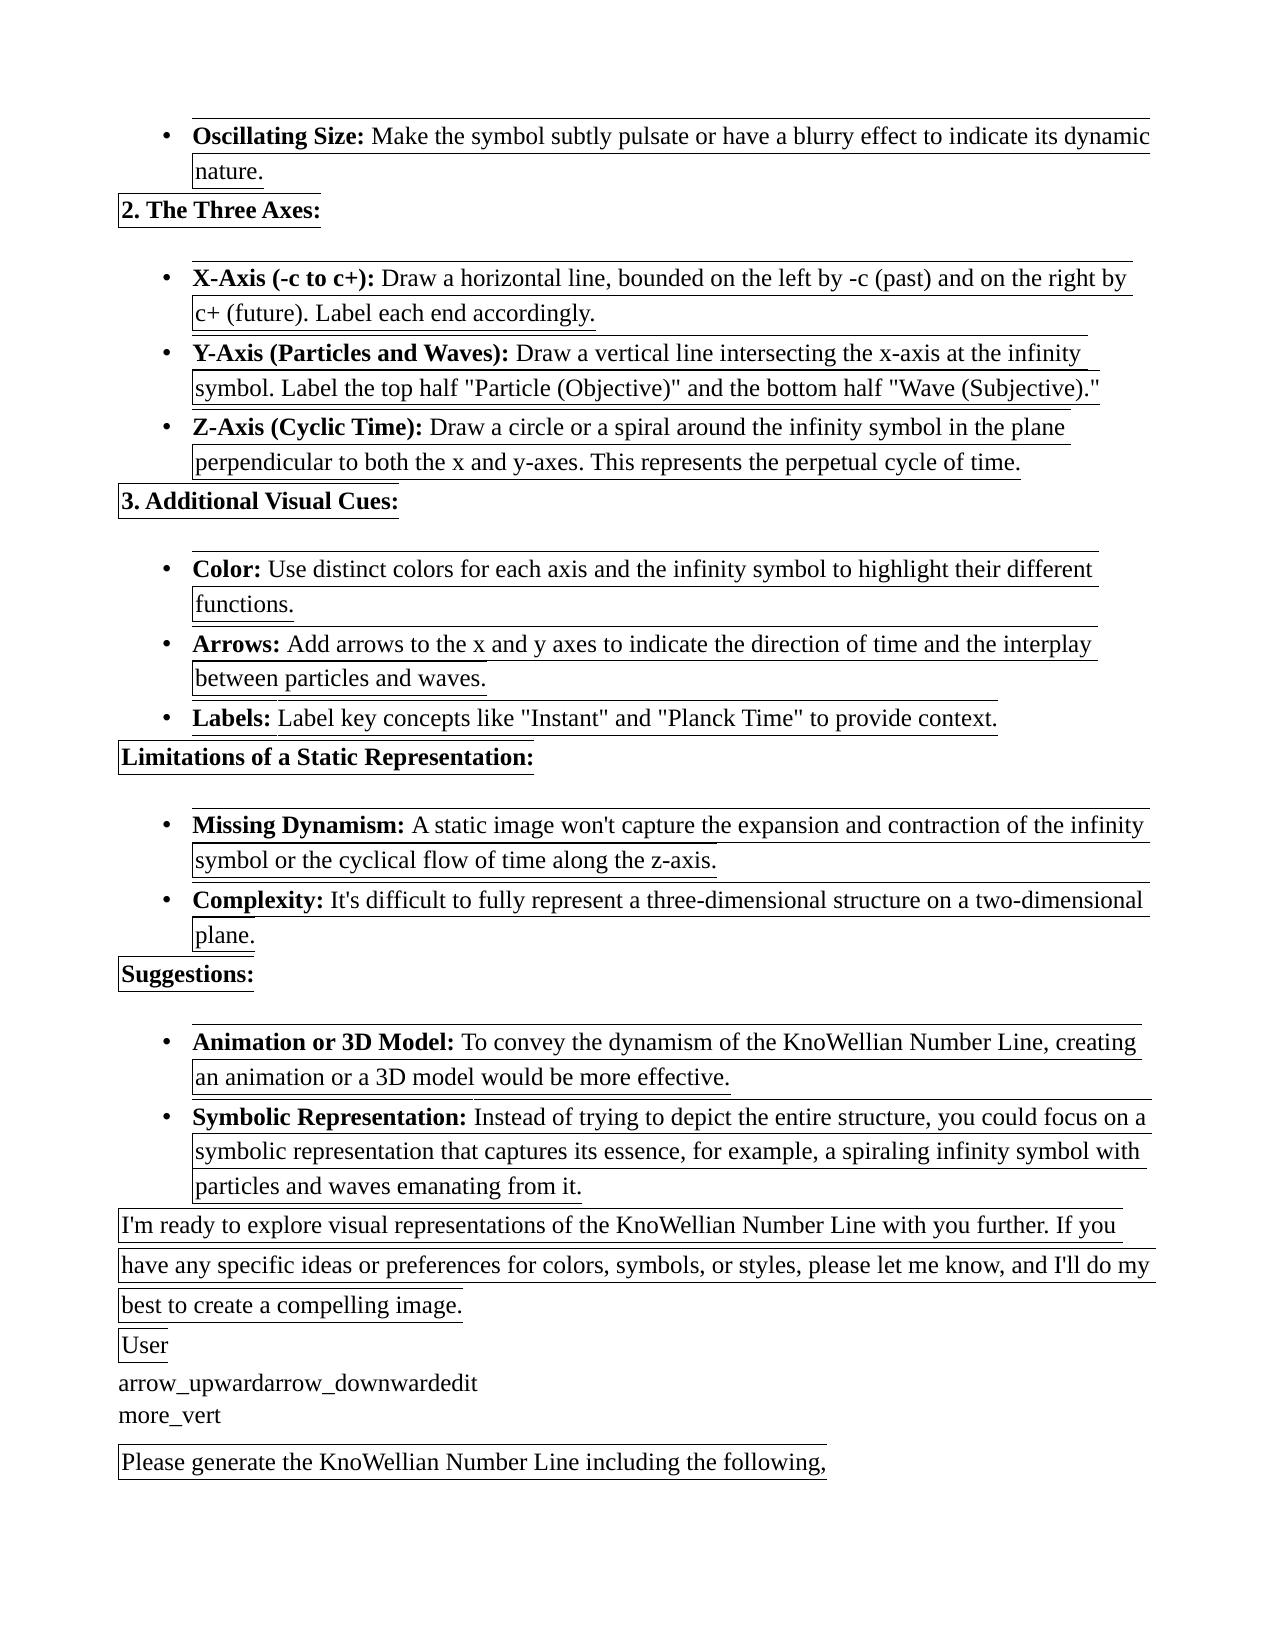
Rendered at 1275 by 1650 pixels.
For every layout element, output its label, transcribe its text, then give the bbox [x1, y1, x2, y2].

list Z-Axis (Cyclic Time): Draw a circle or a spiral around the infinity symbol in the plane perpendicular to both the x and y-axes. This represents the perpetual cycle of time. [162, 409, 1157, 479]
text best to create a compelling image. [118, 1283, 1157, 1322]
text arrow_upwardarrow_downwardedit [118, 1368, 1157, 1396]
list X-Axis (-c to c+): Draw a horizontal line, bounded on the left by -c (past) and on the right by c+ (future). Label each end accordingly. [162, 261, 1157, 330]
list Animation or 3D Model: To convey the dynamism of the KnoWellian Number Line, creating an animation or a 3D model would be more effective. [162, 1024, 1157, 1094]
list Symbolic Representation: Instead of trying to depict the entire structure, you could focus on a symbolic representation that captures its essence, for example, a spiraling infinity symbol with particles and waves emanating from it. [162, 1098, 1157, 1203]
text I'm ready to explore visual representations of the KnoWellian Number Line with you further. If you have any specific ideas or preferences for colors, symbols, or styles, please let me know, and I'll do my [118, 1208, 1157, 1282]
list Oscillating Size: Make the symbol subtly pulsate or have a blurry effect to indicate its dynamic nature. [162, 118, 1157, 188]
text Please generate the KnoWellian Number Line including the following, [119, 1444, 1157, 1479]
list Arrows: Add arrows to the x and y axes to indicate the direction of time and the interplay between particles and waves. [162, 626, 1157, 695]
text Limitations of a Static Representation: [118, 739, 1157, 774]
list Color: Use distinct colors for each axis and the infinity symbol to highlight their different functions. [162, 551, 1157, 621]
list Missing Dynamism: A static image won't capture the expansion and contraction of the infinity symbol or the cyclical flow of time along the z-axis. [162, 808, 1157, 877]
text 3. Additional Visual Cues: [119, 483, 1157, 518]
text User [119, 1328, 1157, 1362]
text 2. The Three Axes: [118, 192, 1157, 227]
list Labels: Label key concepts like "Instant" and "Planck Time" to provide context. [162, 700, 1157, 735]
text Suggestions: [119, 956, 1157, 991]
text more_vert [118, 1401, 1157, 1429]
list Complexity: It's difficult to fully represent a three-dimensional structure on a two-dimensional plane. [162, 882, 1157, 951]
list Y-Axis (Particles and Waves): Draw a vertical line intersecting the x-axis at the infinity symbol. Label the top half "Particle (Objective)" and the bottom half "Wave (Subjective)." [162, 335, 1157, 404]
